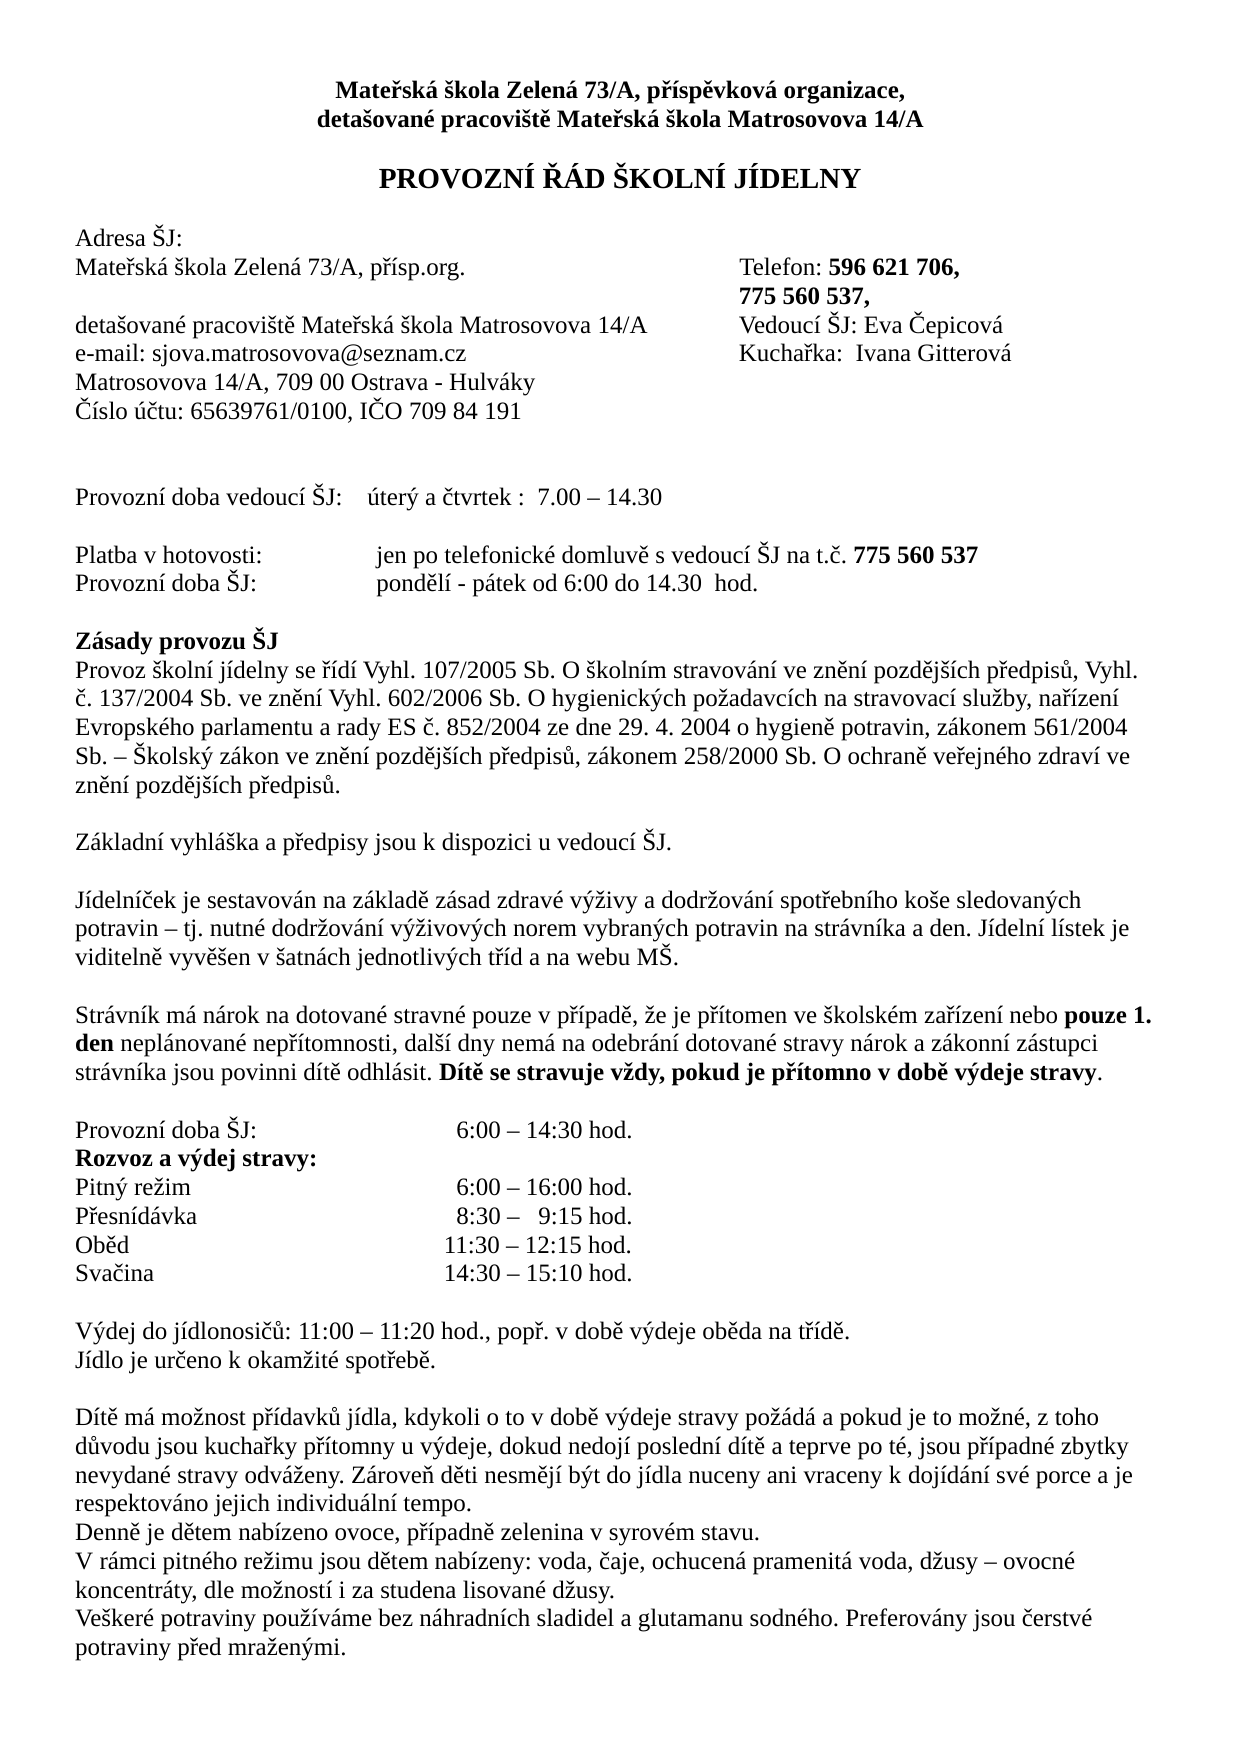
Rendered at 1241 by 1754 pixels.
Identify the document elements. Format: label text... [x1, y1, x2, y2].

text Veškeré potraviny používáme bez náhradních sladidel a glutamanu sodného. Preferovány jsou čerstvé [75, 1603, 1165, 1632]
text detašované pracoviště Mateřská škola Matrosovova 14/A [75, 104, 1165, 132]
text potraviny před mraženými. [75, 1632, 1165, 1661]
text Jídelníček je sestavován na základě zásad zdravé výživy a dodržování spotřebního koše sledovaných potravin – tj. nutné dodržování výživových norem vybraných potravin na strávníka a den. Jídelní lístek je viditelně vyvěšen v šatnách jednotlivých tříd a na webu MŠ. [75, 885, 1165, 971]
text Oběd 11:30 – 12:15 hod. [75, 1230, 1165, 1258]
text Zásady provozu ŠJ [75, 626, 1165, 655]
text e-mail: sjova.matrosovova@seznam.cz Kuchařka: Ivana Gitterová [75, 338, 1165, 367]
text Číslo účtu: 65639761/0100, IČO 709 84 191 [75, 396, 1165, 425]
text Denně je dětem nabízeno ovoce, případně zelenina v syrovém stavu. [75, 1517, 1165, 1546]
text Základní vyhláška a předpisy jsou k dispozici u vedoucí ŠJ. [75, 827, 1165, 856]
text 775 560 537, [739, 281, 1165, 310]
text Svačina 14:30 – 15:10 hod. [75, 1258, 1165, 1287]
text Platba v hotovosti: jen po telefonické domluvě s vedoucí ŠJ na t.č. 775 560 537 [75, 540, 1165, 568]
text Provozní doba vedoucí ŠJ: úterý a čtvrtek : 7.00 – 14.30 [75, 482, 1165, 511]
text V rámci pitného režimu jsou dětem nabízeny: voda, čaje, ochucená pramenitá voda, džusy – ovocné koncentráty, dle možností i za studena lisované džusy. [75, 1546, 1165, 1603]
text Dítě má možnost přídavků jídla, kdykoli o to v době výdeje stravy požádá a pokud je to možné, z toho důvodu jsou kuchařky přítomny u výdeje, dokud nedojí poslední dítě a teprve po té, jsou případné zbytky nevydané stravy odváženy. Zároveň děti nesmějí být do jídla nuceny ani vraceny k dojídání své porce a je respektováno jejich individuální tempo. [75, 1402, 1165, 1517]
text Mateřská škola Zelená 73/A, příspěvková organizace, [75, 75, 1165, 104]
text Mateřská škola Zelená 73/A, přísp.org. Telefon: 596 621 706, [75, 252, 1165, 281]
text Provoz školní jídelny se řídí Vyhl. 107/2005 Sb. O školním stravování ve znění pozdějších předpisů, Vyhl. č. 137/2004 Sb. ve znění Vyhl. 602/2006 Sb. O hygienických požadavcích na stravovací služby, nařízení Evropského parlamentu a rady ES č. 852/2004 ze dne 29. 4. 2004 o hygieně potravin, zákonem 561/2004 Sb. – Školský zákon ve znění pozdějších předpisů, zákonem 258/2000 Sb. O ochraně veřejného zdraví ve znění pozdějších předpisů. [75, 655, 1165, 798]
text Jídlo je určeno k okamžité spotřebě. [75, 1345, 1165, 1373]
text Rozvoz a výdej stravy: [75, 1143, 1165, 1172]
text Strávník má nárok na dotované stravné pouze v případě, že je přítomen ve školském zařízení nebo pouze 1. den neplánované nepřítomnosti, další dny nemá na odebrání dotované stravy nárok a zákonní zástupci strávníka jsou povinni dítě odhlásit. Dítě se stravuje vždy, pokud je přítomno v době výdeje stravy. [75, 1000, 1165, 1086]
text Výdej do jídlonosičů: 11:00 – 11:20 hod., popř. v době výdeje oběda na třídě. [75, 1316, 1165, 1345]
text Provozní doba ŠJ: 6:00 – 14:30 hod. [75, 1115, 1165, 1143]
text detašované pracoviště Mateřská škola Matrosovova 14/A Vedoucí ŠJ: Eva Čepicová [75, 310, 1165, 338]
text Pitný režim 6:00 – 16:00 hod. [75, 1172, 1165, 1201]
text PROVOZNÍ ŘÁD ŠKOLNÍ JÍDELNY [75, 161, 1165, 195]
text Provozní doba ŠJ: pondělí - pátek od 6:00 do 14.30 hod. [75, 568, 1165, 597]
text Matrosovova 14/A, 709 00 Ostrava - Hulváky [75, 367, 1165, 396]
text Přesnídávka 8:30 – 9:15 hod. [75, 1201, 1165, 1230]
text Adresa ŠJ: [75, 223, 1165, 252]
